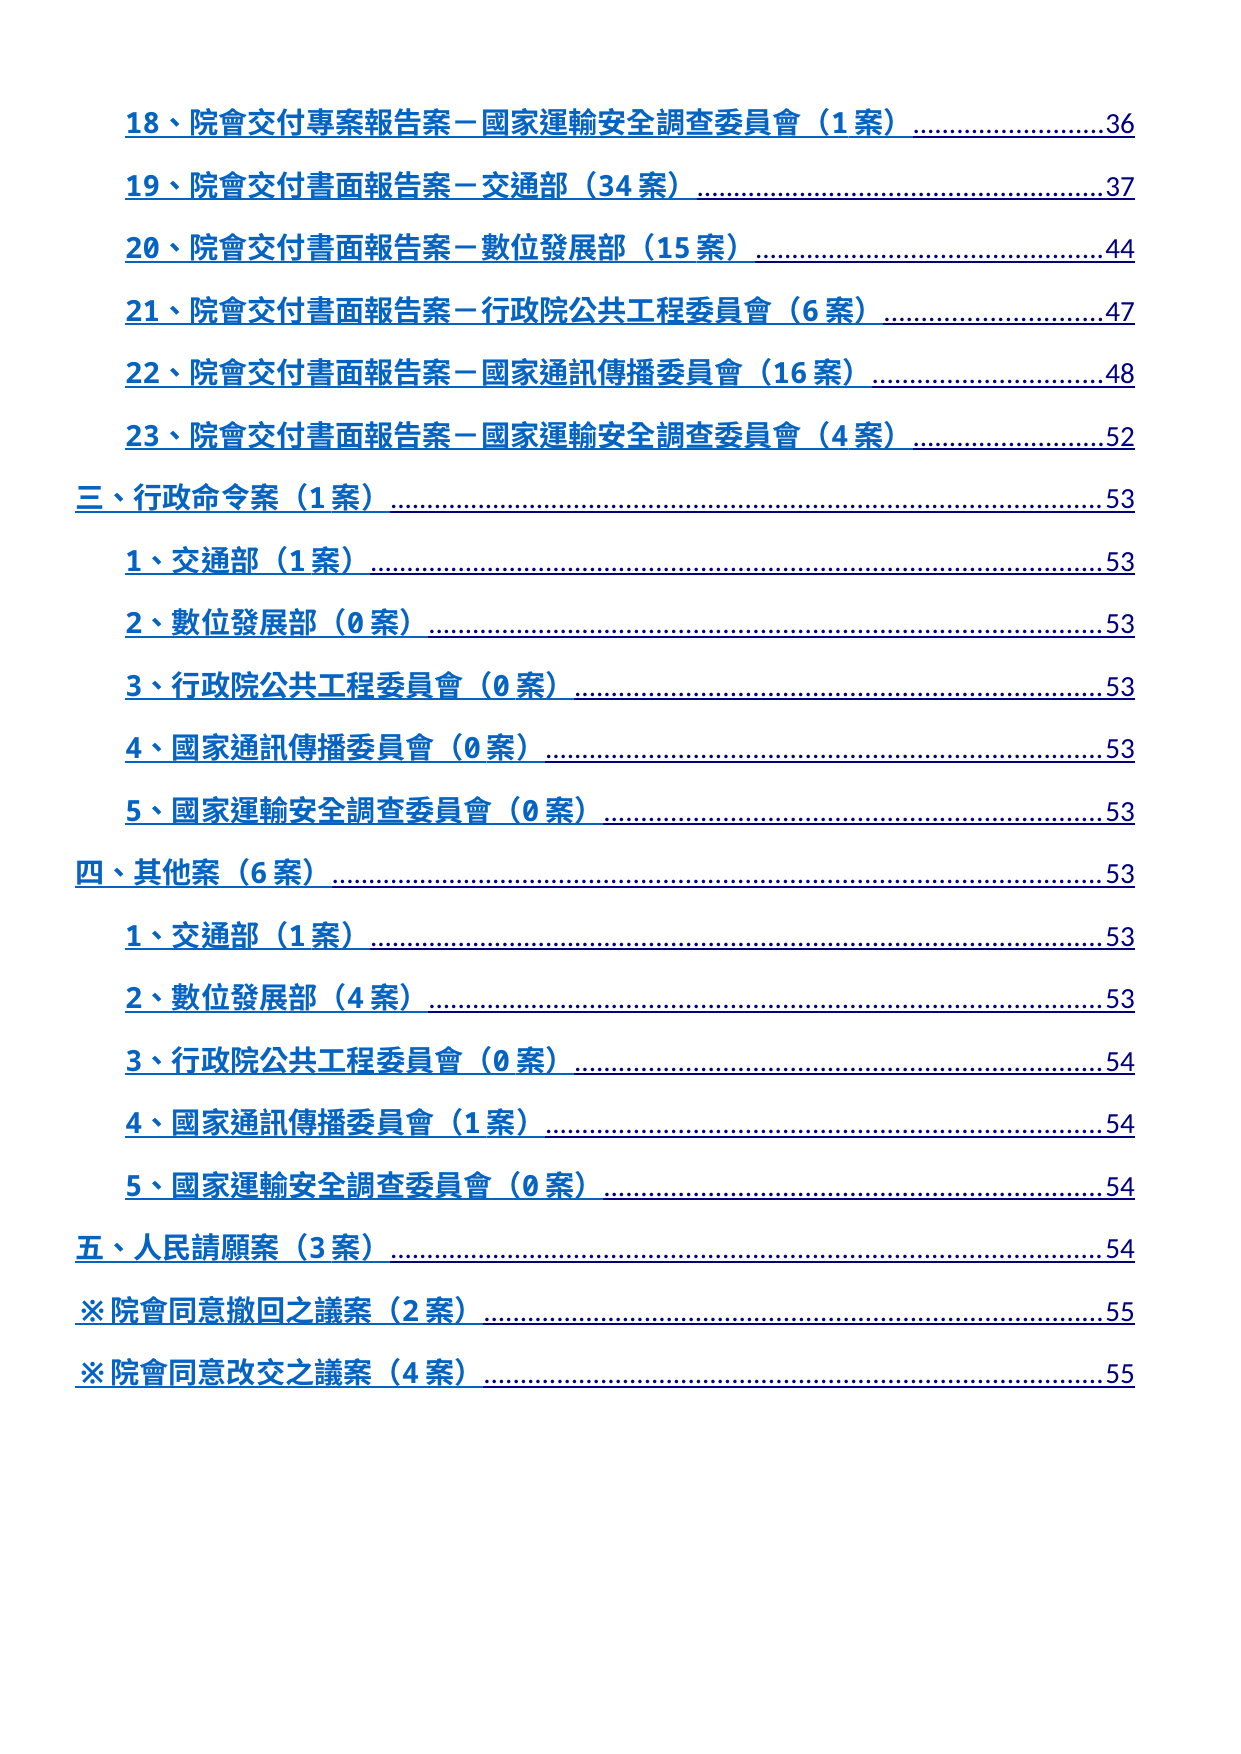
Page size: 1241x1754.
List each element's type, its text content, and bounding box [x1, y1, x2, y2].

text 2、數位發展部（4案） 53 [125, 954, 1165, 1017]
text 5、國家運輸安全調查委員會（0案） 53 [125, 767, 1165, 829]
text ※院會同意撤回之議案（2案） 55 [75, 1267, 1165, 1329]
text 3、行政院公共工程委員會（0案） 54 [125, 1017, 1165, 1079]
text 5、國家運輸安全調查委員會（0案） 54 [125, 1142, 1165, 1204]
text 21、院會交付書面報告案－行政院公共工程委員會（6案） 47 [125, 267, 1165, 329]
text 23、院會交付書面報告案－國家運輸安全調查委員會（4案） 52 [125, 392, 1165, 454]
text 三、行政命令案（1案） 53 [75, 454, 1165, 517]
text 1、交通部（1案） 53 [125, 517, 1165, 579]
text 2、數位發展部（0案） 53 [125, 579, 1165, 642]
text 19、院會交付書面報告案－交通部（34案） 37 [125, 142, 1165, 204]
text 五、人民請願案（3案） 54 [75, 1204, 1165, 1267]
text 4、國家通訊傳播委員會（0案） 53 [125, 704, 1165, 767]
text 4、國家通訊傳播委員會（1案） 54 [125, 1079, 1165, 1142]
text ※院會同意改交之議案（4案） 55 [75, 1329, 1165, 1392]
text 18、院會交付專案報告案－國家運輸安全調查委員會（1案） 36 [125, 79, 1165, 142]
text 3、行政院公共工程委員會（0案） 53 [125, 642, 1165, 704]
text 20、院會交付書面報告案－數位發展部（15案） 44 [125, 204, 1165, 267]
text 四、其他案（6案） 53 [75, 829, 1165, 892]
text 22、院會交付書面報告案－國家通訊傳播委員會（16案） 48 [125, 329, 1165, 392]
text 1、交通部（1案） 53 [125, 892, 1165, 954]
